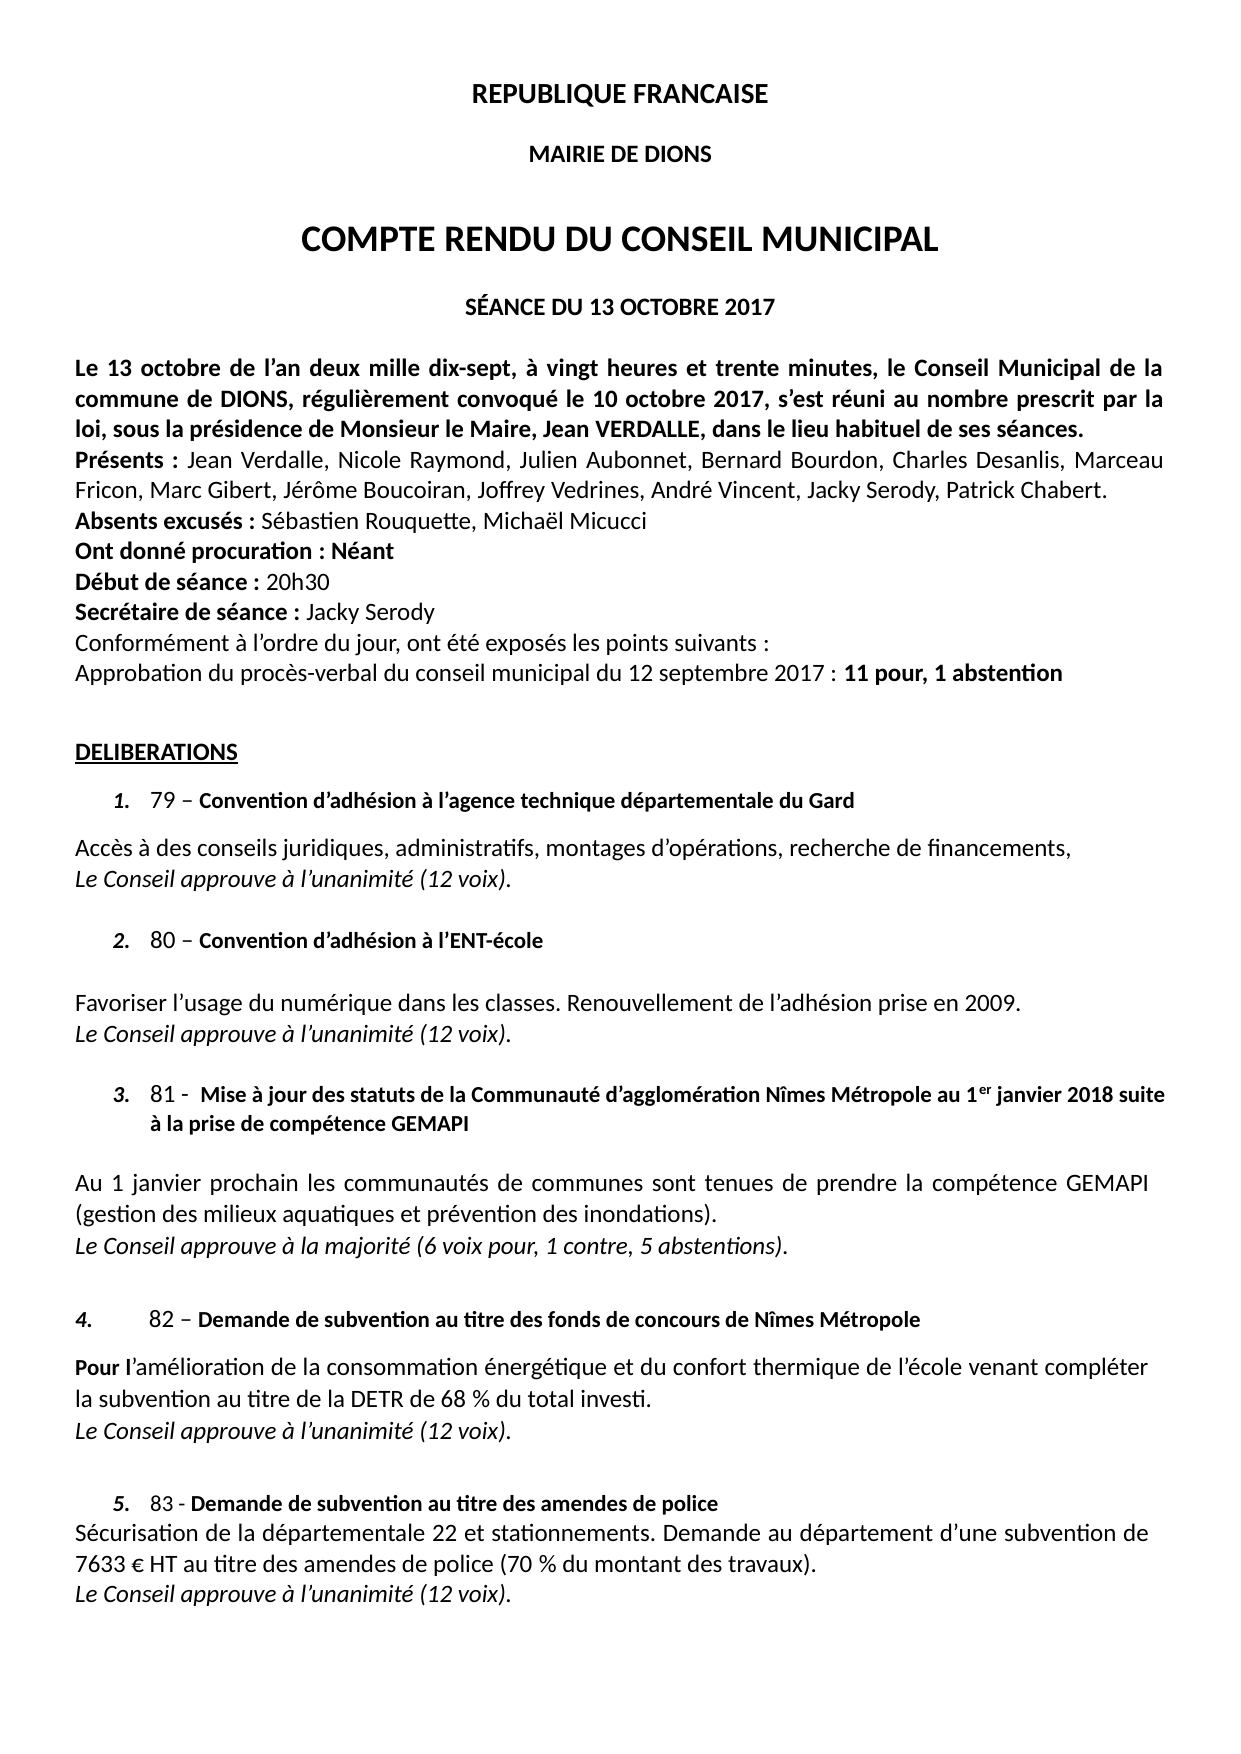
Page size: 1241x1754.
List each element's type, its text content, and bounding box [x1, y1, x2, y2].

text Accès à des conseils juridiques, administratifs, montages d’opérations, recherche de financements, [75, 832, 1165, 863]
list 83 - Demande de subvention au titre des amendes de police [112, 1489, 1165, 1518]
text Approbation du procès-verbal du conseil municipal du 12 septembre 2017 : 11 pour, 1 abstention [75, 658, 1165, 688]
list 81 - Mise à jour des statuts de la Communauté d’agglomération Nîmes Métropole au 1er janvier 2018 suite à la prise de compétence GEMAPI [112, 1078, 1165, 1137]
text Absents excusés : Sébastien Rouquette, Michaël Micucci [75, 505, 1165, 536]
list 82 – Demande de subvention au titre des fonds de concours de Nîmes Métropole [75, 1303, 1150, 1334]
text Le 13 octobre de l’an deux mille dix-sept, à vingt heures et trente minutes, le Conseil Municipal de la commune de DIONS, régulièrement convoqué le 10 octobre 2017, s’est réuni au nombre prescrit par la loi, sous la présidence de Monsieur le Maire, Jean VERDALLE, dans le lieu habituel de ses séances. [75, 352, 1165, 444]
text Au 1 janvier prochain les communautés de communes sont tenues de prendre la compétence GEMAPI (gestion des milieux aquatiques et prévention des inondations). [75, 1167, 1150, 1229]
list 79 – Convention d’adhésion à l’agence technique départementale du Gard [112, 784, 1165, 815]
text Le Conseil approuve à la majorité (6 voix pour, 1 contre, 5 abstentions). [75, 1230, 1165, 1261]
text DELIBERATIONS [75, 736, 1165, 767]
text Sécurisation de la départementale 22 et stationnements. Demande au département d’une subvention de 7633 € HT au titre des amendes de police (70 % du montant des travaux). [75, 1518, 1150, 1579]
text Début de séance : 20h30 [75, 566, 1165, 597]
text Le Conseil approuve à l’unanimité (12 voix). [75, 1019, 1165, 1049]
text Favoriser l’usage du numérique dans les classes. Renouvellement de l’adhésion prise en 2009. [75, 987, 1165, 1018]
text Secrétaire de séance : Jacky Serody [75, 597, 1165, 627]
text MAIRIE DE DIONS [75, 139, 1165, 169]
text Le Conseil approuve à l’unanimité (12 voix). [75, 1579, 1165, 1609]
text Pour l’amélioration de la consommation énergétique et du confort thermique de l’école venant compléter la subvention au titre de la DETR de 68 % du total investi. [75, 1352, 1150, 1414]
text Conformément à l’ordre du jour, ont été exposés les points suivants : [75, 627, 1165, 658]
list 80 – Convention d’adhésion à l’ENT-école [112, 924, 1165, 955]
text Présents : Jean Verdalle, Nicole Raymond, Julien Aubonnet, Bernard Bourdon, Charles Desanlis, Marceau Fricon, Marc Gibert, Jérôme Boucoiran, Joffrey Vedrines, André Vincent, Jacky Serody, Patrick Chabert. [75, 444, 1165, 505]
text REPUBLIQUE FRANCAISE [75, 75, 1165, 111]
text Le Conseil approuve à l’unanimité (12 voix). [75, 863, 1165, 894]
text SÉANCE DU 13 OCTOBRE 2017 [75, 291, 1165, 322]
text COMPTE RENDU DU CONSEIL MUNICIPAL [75, 215, 1165, 261]
text Ont donné procuration : Néant [75, 536, 1165, 566]
text Le Conseil approuve à l’unanimité (12 voix). [75, 1415, 1150, 1445]
